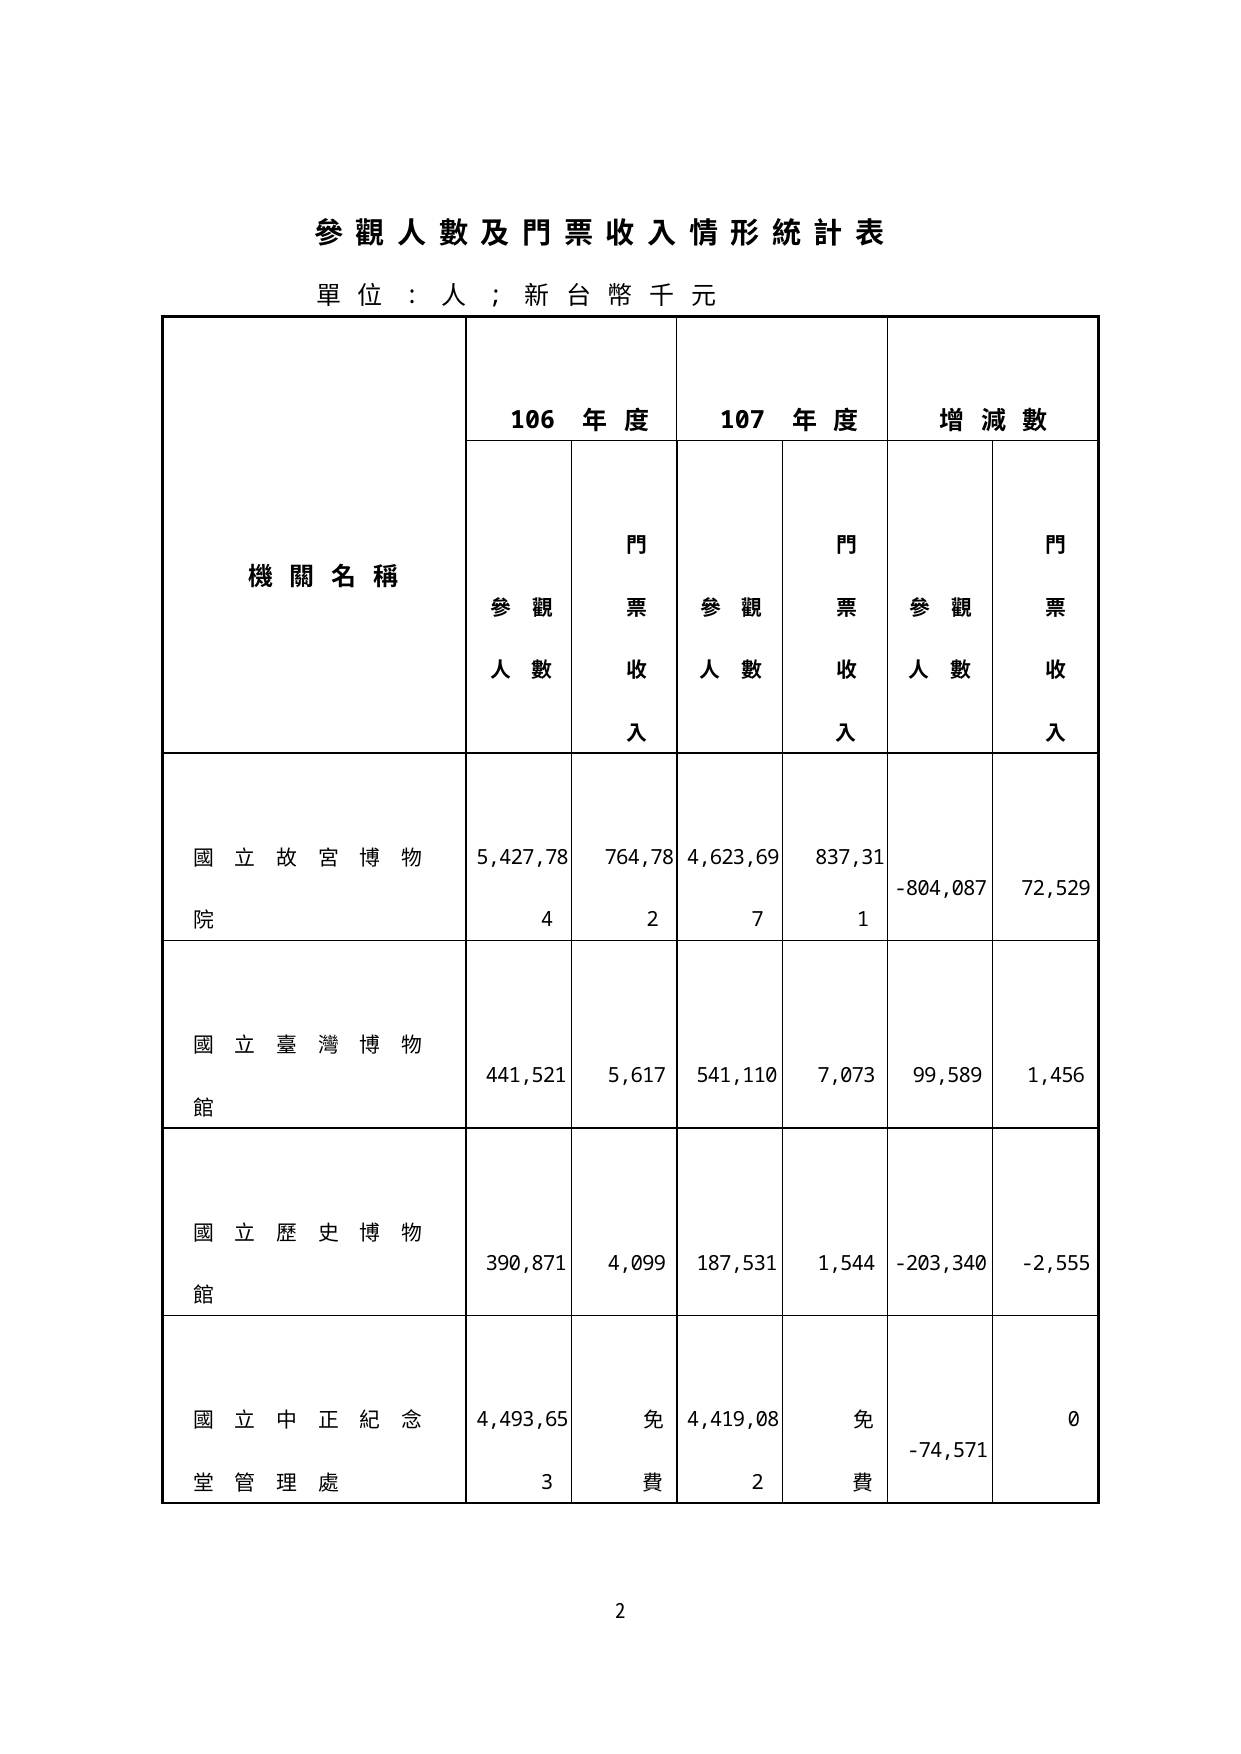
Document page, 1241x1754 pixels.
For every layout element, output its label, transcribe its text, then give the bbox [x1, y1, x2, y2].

table_header 增減數 [888, 318, 1097, 439]
table_cell 837,311 [783, 754, 887, 939]
table_cell 參觀人數 [467, 441, 571, 752]
table_cell 99,589 [888, 941, 992, 1127]
table_cell 72,529 [993, 754, 1097, 939]
table_cell -74,571 [888, 1316, 992, 1502]
table_cell -2,555 [993, 1129, 1097, 1314]
table_cell -203,340 [888, 1129, 992, 1314]
table_cell 免費 [783, 1316, 887, 1502]
text 參觀人數及門票收入情形統計表 單位:人;新台幣千元 [159, 189, 1084, 314]
table_cell 4,493,653 [467, 1316, 571, 1502]
table_cell 764,782 [572, 754, 676, 939]
table_cell 門票收入 [572, 441, 676, 752]
table_cell 國立故宮博物院 [164, 754, 465, 939]
table_cell 門票收入 [993, 441, 1097, 752]
table_cell 4,419,082 [678, 1316, 782, 1502]
table_header 機關名稱 [164, 318, 465, 752]
table_cell 國立臺灣博物館 [164, 941, 465, 1127]
table_cell 國立歷史博物館 [164, 1129, 465, 1314]
table_cell 國立中正紀念堂管理處 [164, 1316, 465, 1502]
table_cell 1,456 [993, 941, 1097, 1127]
table_cell 441,521 [467, 941, 571, 1127]
table_cell 4,099 [572, 1129, 676, 1314]
table_cell 參觀人數 [678, 441, 782, 752]
table_cell 5,427,784 [467, 754, 571, 939]
table_cell 參觀人數 [888, 441, 992, 752]
table_cell 187,531 [678, 1129, 782, 1314]
table_cell 541,110 [678, 941, 782, 1127]
table_cell -804,087 [888, 754, 992, 939]
table_cell 0 [993, 1316, 1097, 1502]
table_cell 7,073 [783, 941, 887, 1127]
table_cell 4,623,697 [678, 754, 782, 939]
table_cell 5,617 [572, 941, 676, 1127]
table_cell 門票收入 [783, 441, 887, 752]
table_header 107年度 [677, 318, 887, 439]
table_header 106年度 [467, 318, 676, 439]
table_cell 免費 [572, 1316, 676, 1502]
table_cell 1,544 [783, 1129, 887, 1314]
table_cell 390,871 [467, 1129, 571, 1314]
